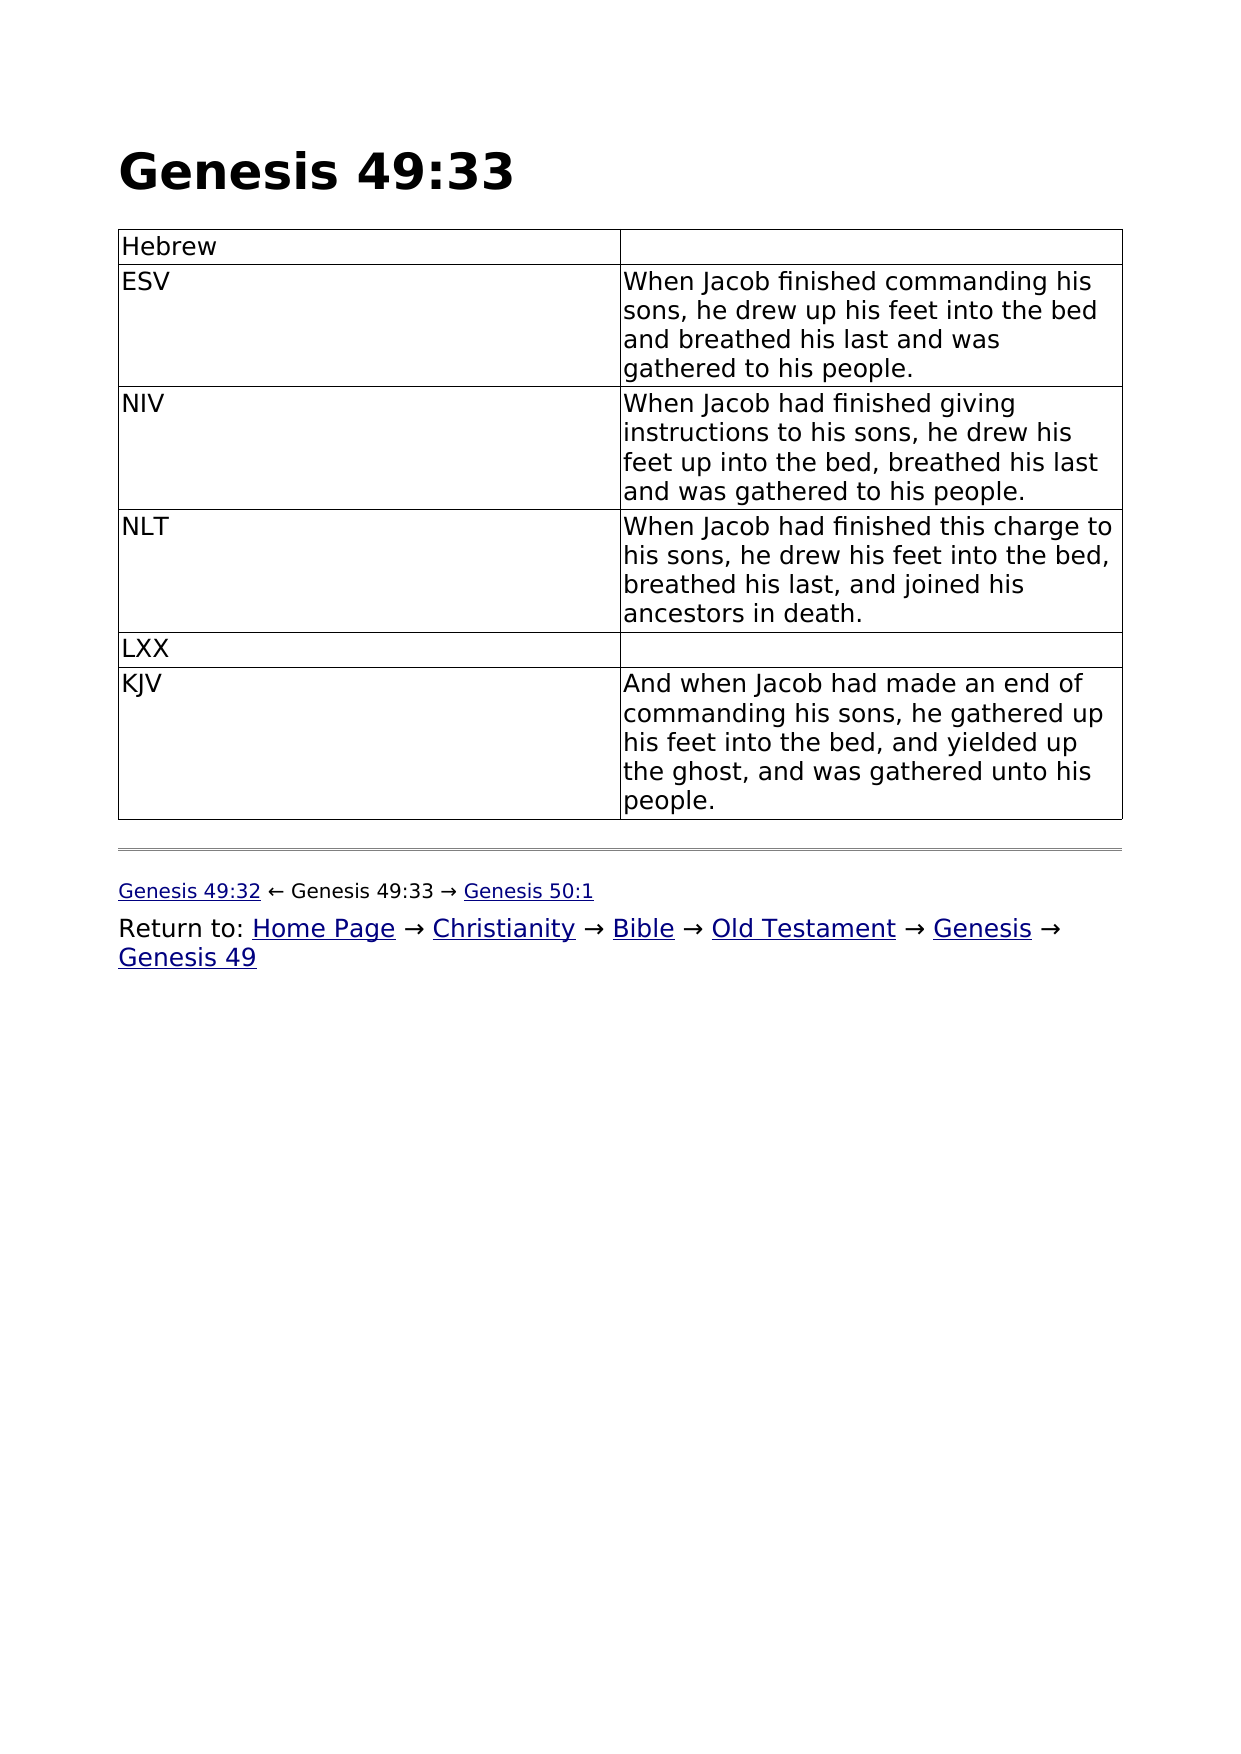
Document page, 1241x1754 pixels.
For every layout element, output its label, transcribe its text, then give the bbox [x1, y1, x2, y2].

table_cell When Jacob had finished giving instructions to his sons, he drew his feet up into the bed, breathed his last and was gathered to his people. [621, 387, 1122, 509]
subtitle Genesis 49:33 [118, 143, 1122, 201]
table_cell KJV [119, 668, 620, 818]
table_cell NIV [119, 387, 620, 509]
text Genesis 49:32 ← Genesis 49:33 → Genesis 50:1 [118, 880, 1122, 914]
text Return to: Home Page → Christianity → Bible → Old Testament → Genesis → Genesis 49 [118, 914, 1122, 972]
table_cell [621, 633, 1122, 667]
table_cell LXX [119, 633, 620, 667]
table_cell When Jacob finished commanding his sons, he drew up his feet into the bed and breathed his last and was gathered to his people. [621, 265, 1122, 386]
table_cell And when Jacob had made an end of commanding his sons, he gathered up his feet into the bed, and yielded up the ghost, and was gathered unto his people. [621, 668, 1122, 818]
table_cell ESV [119, 265, 620, 386]
table_header Hebrew [119, 230, 620, 264]
table_header [621, 230, 1122, 264]
table_cell When Jacob had finished this charge to his sons, he drew his feet into the bed, breathed his last, and joined his ancestors in death. [621, 510, 1122, 632]
table_cell NLT [119, 510, 620, 632]
